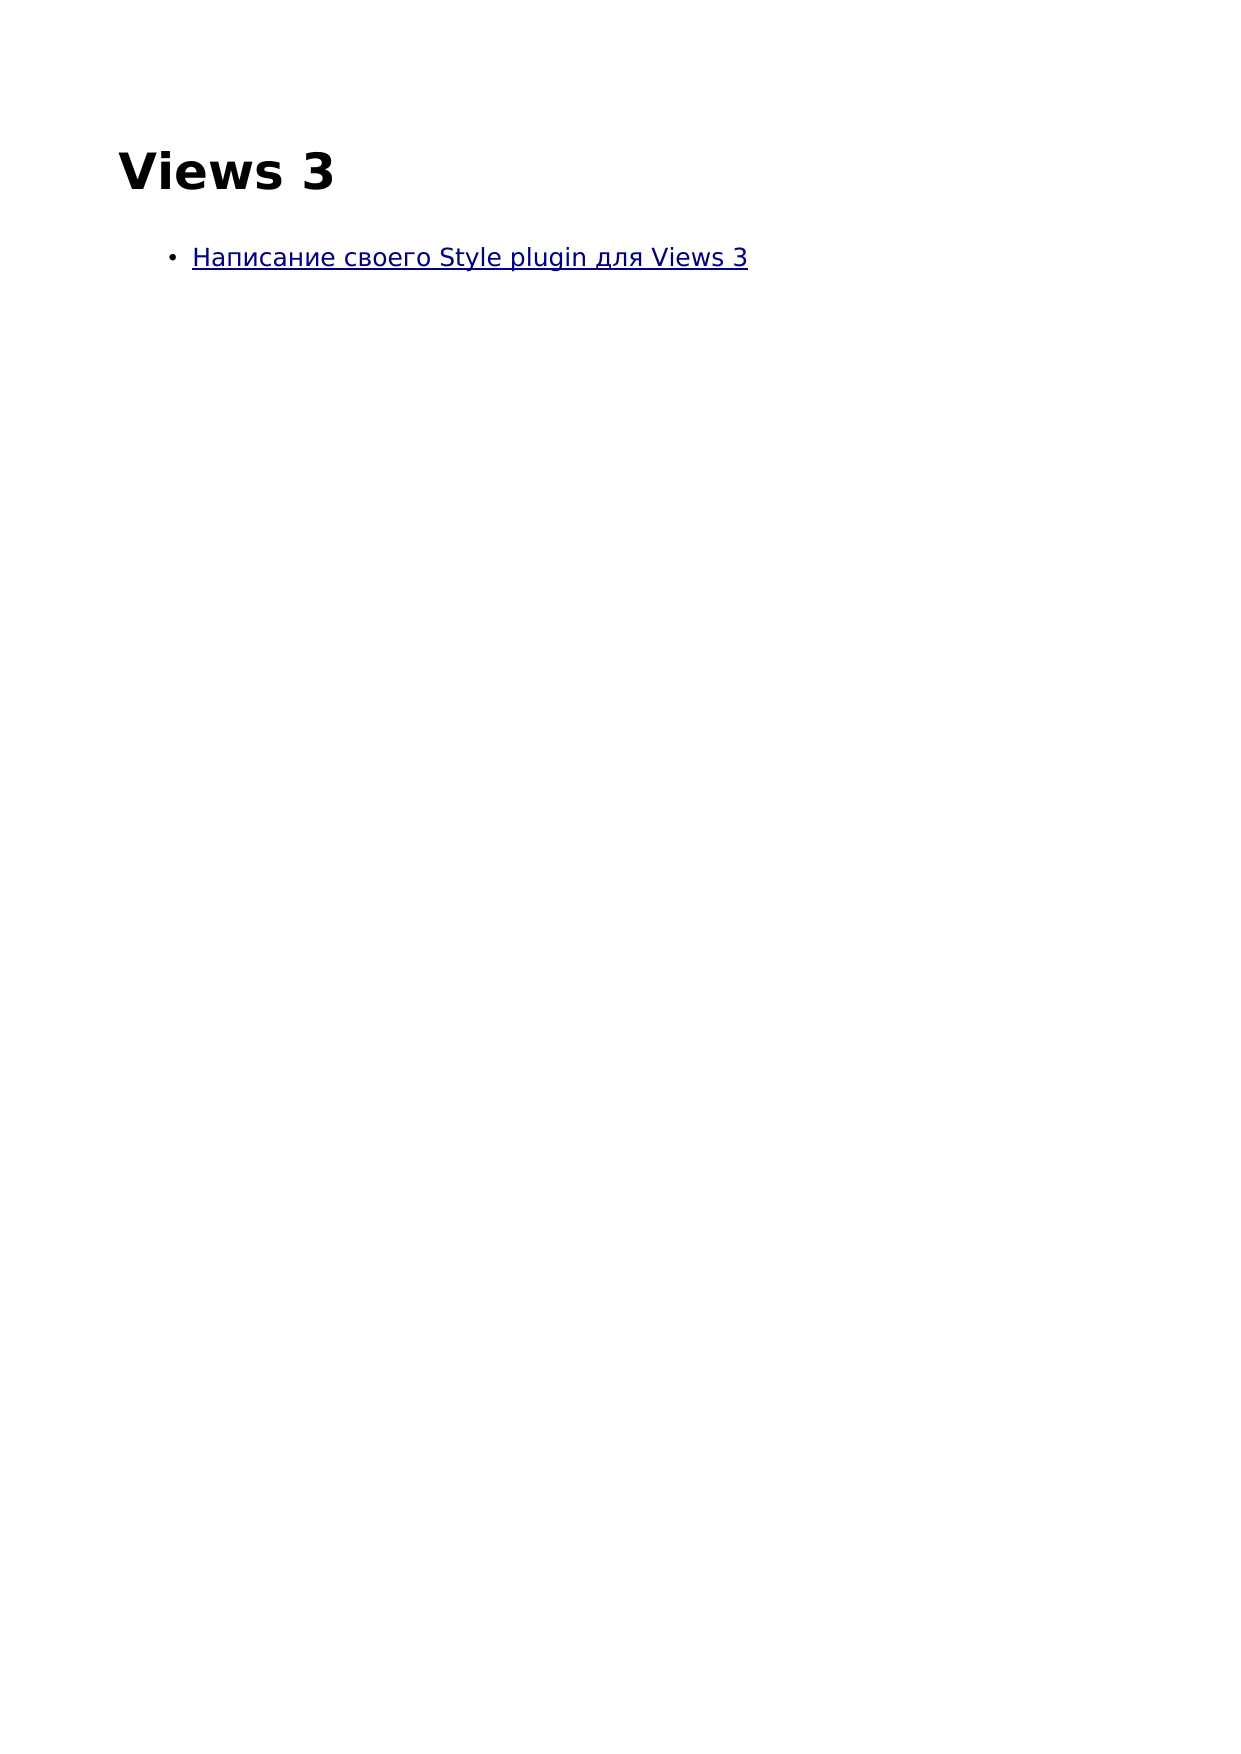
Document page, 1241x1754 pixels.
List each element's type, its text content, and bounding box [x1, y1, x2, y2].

subtitle Views 3 [118, 143, 1122, 201]
list Написание своего Style plugin для Views 3 [177, 243, 1122, 272]
